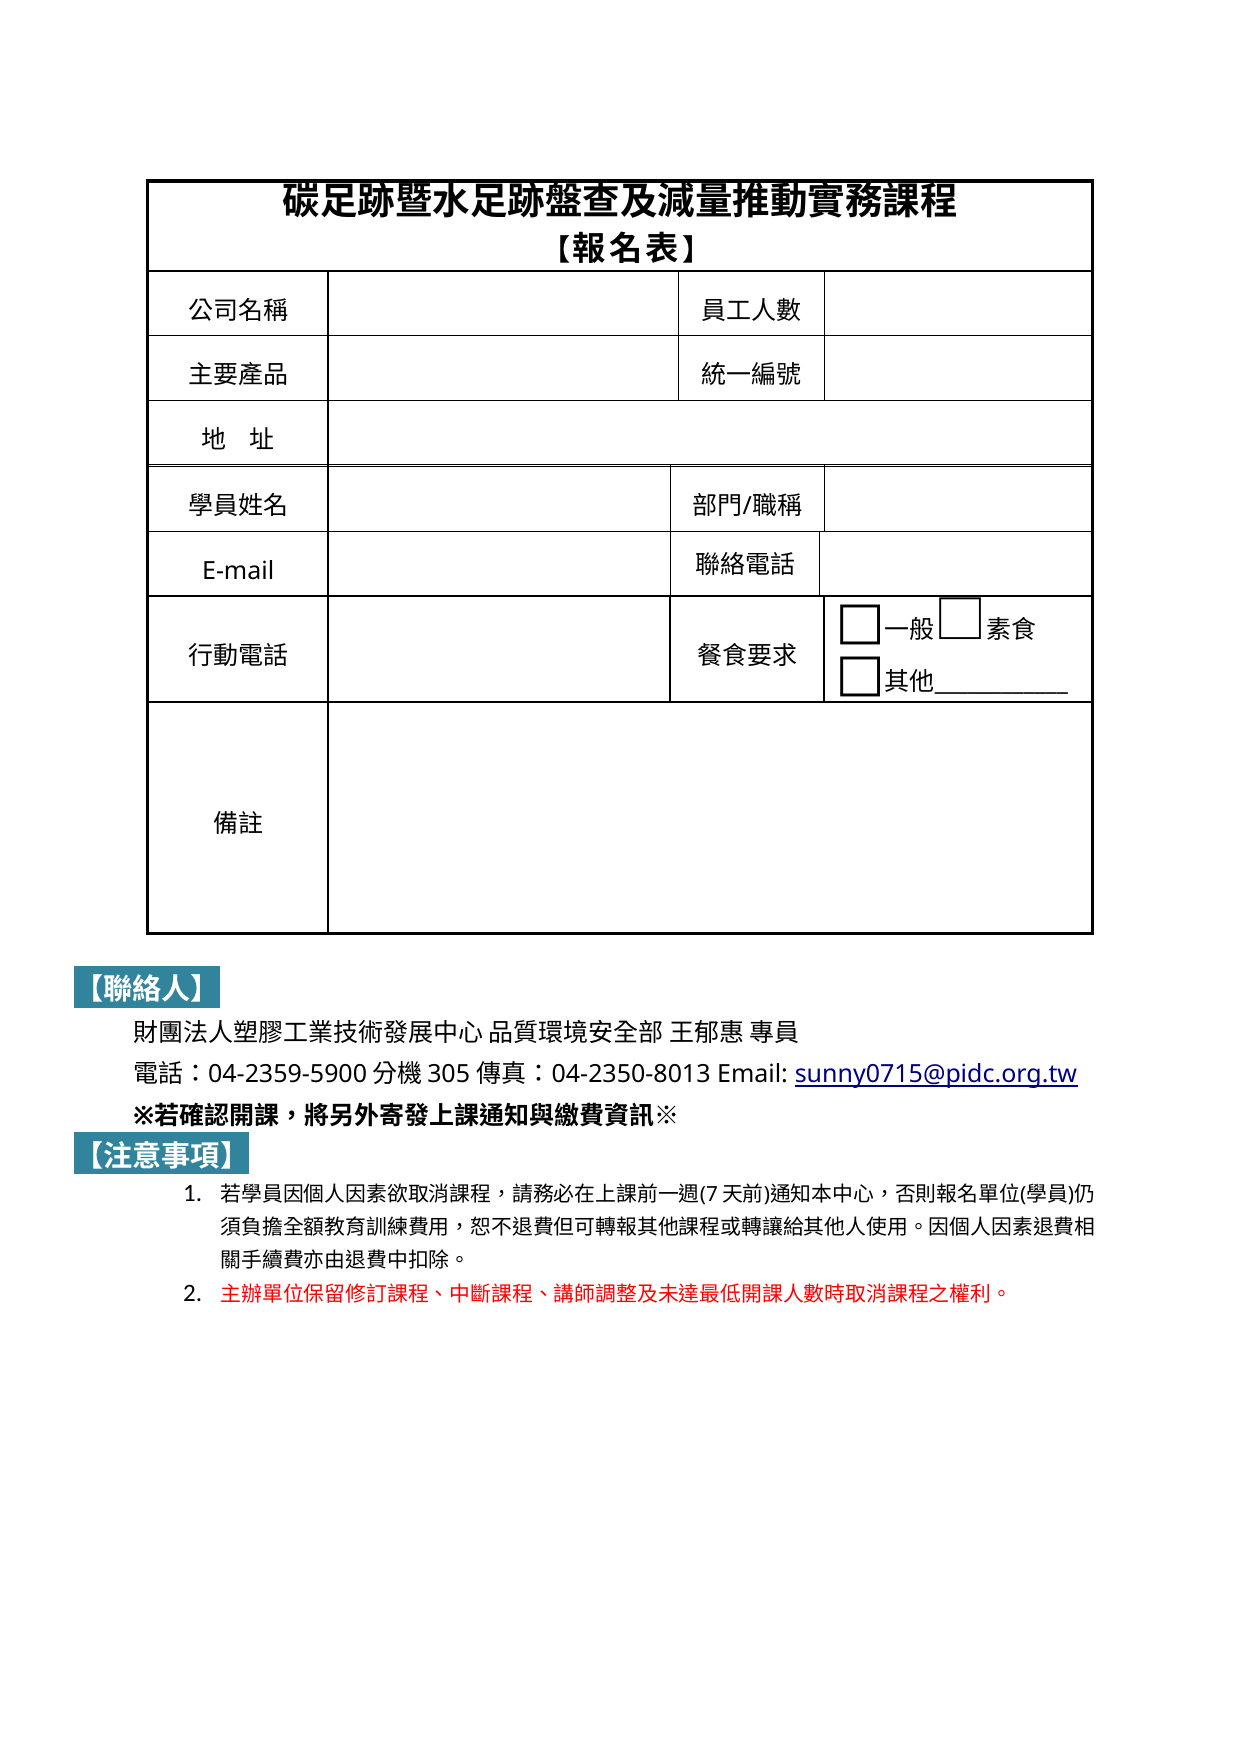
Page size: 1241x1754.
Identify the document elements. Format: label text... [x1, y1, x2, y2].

table_cell [825, 272, 1091, 335]
table_cell 地 址 [149, 401, 327, 464]
text 財團法人塑膠工業技術發展中心 品質環境安全部 王郁惠 專員 [133, 1008, 1107, 1049]
table_cell [329, 467, 670, 531]
table_cell 學員姓名 [149, 467, 327, 531]
list 若學員因個人因素欲取消課程，請務必在上課前一週(7天前)通知本中心，否則報名單位(學員)仍須負擔全額教育訓練費用，恕不退費但可轉報其他課程或轉讓給其他人使用。因個人因素退費相關手續費亦由退費中扣除。 [183, 1174, 1107, 1274]
table_cell [329, 401, 1091, 464]
text ※若確認開課，將另外寄發上課通知與繳費資訊※ [133, 1091, 1107, 1133]
table_cell 行動電話 [149, 597, 327, 701]
text 【聯絡人】 [74, 966, 1172, 1008]
table_cell 員工人數 [679, 272, 824, 335]
text 【注意事項】 [74, 1133, 1172, 1174]
table_cell 統一編號 [679, 336, 824, 400]
table_cell [329, 703, 1091, 932]
table_header 碳足跡暨水足跡盤查及減量推動實務課程 【報名表】 [149, 183, 1091, 270]
text 電話：04-2359-5900分機305 傳真：04-2350-8013 Email: sunny0715@pidc.org.tw [133, 1049, 1107, 1091]
table_cell [329, 597, 669, 701]
table_cell 聯絡電話 [671, 532, 819, 595]
table_cell 餐食要求 [671, 597, 823, 701]
table_cell [825, 467, 1091, 531]
table_cell 部門/職稱 [671, 467, 824, 531]
table_cell [820, 532, 1091, 595]
list 主辦單位保留修訂課程、中斷課程、講師調整及未達最低開課人數時取消課程之權利。 [183, 1274, 1107, 1308]
table_cell □一般□素食 □其他____________ [825, 597, 1091, 701]
table_cell [329, 532, 670, 595]
table_cell 備註 [149, 703, 327, 932]
table_cell [329, 336, 678, 400]
table_cell 主要產品 [149, 336, 327, 400]
table_cell E-mail [149, 532, 327, 595]
table_cell [825, 336, 1091, 400]
table_cell 公司名稱 [149, 272, 327, 335]
table_cell [329, 272, 678, 335]
